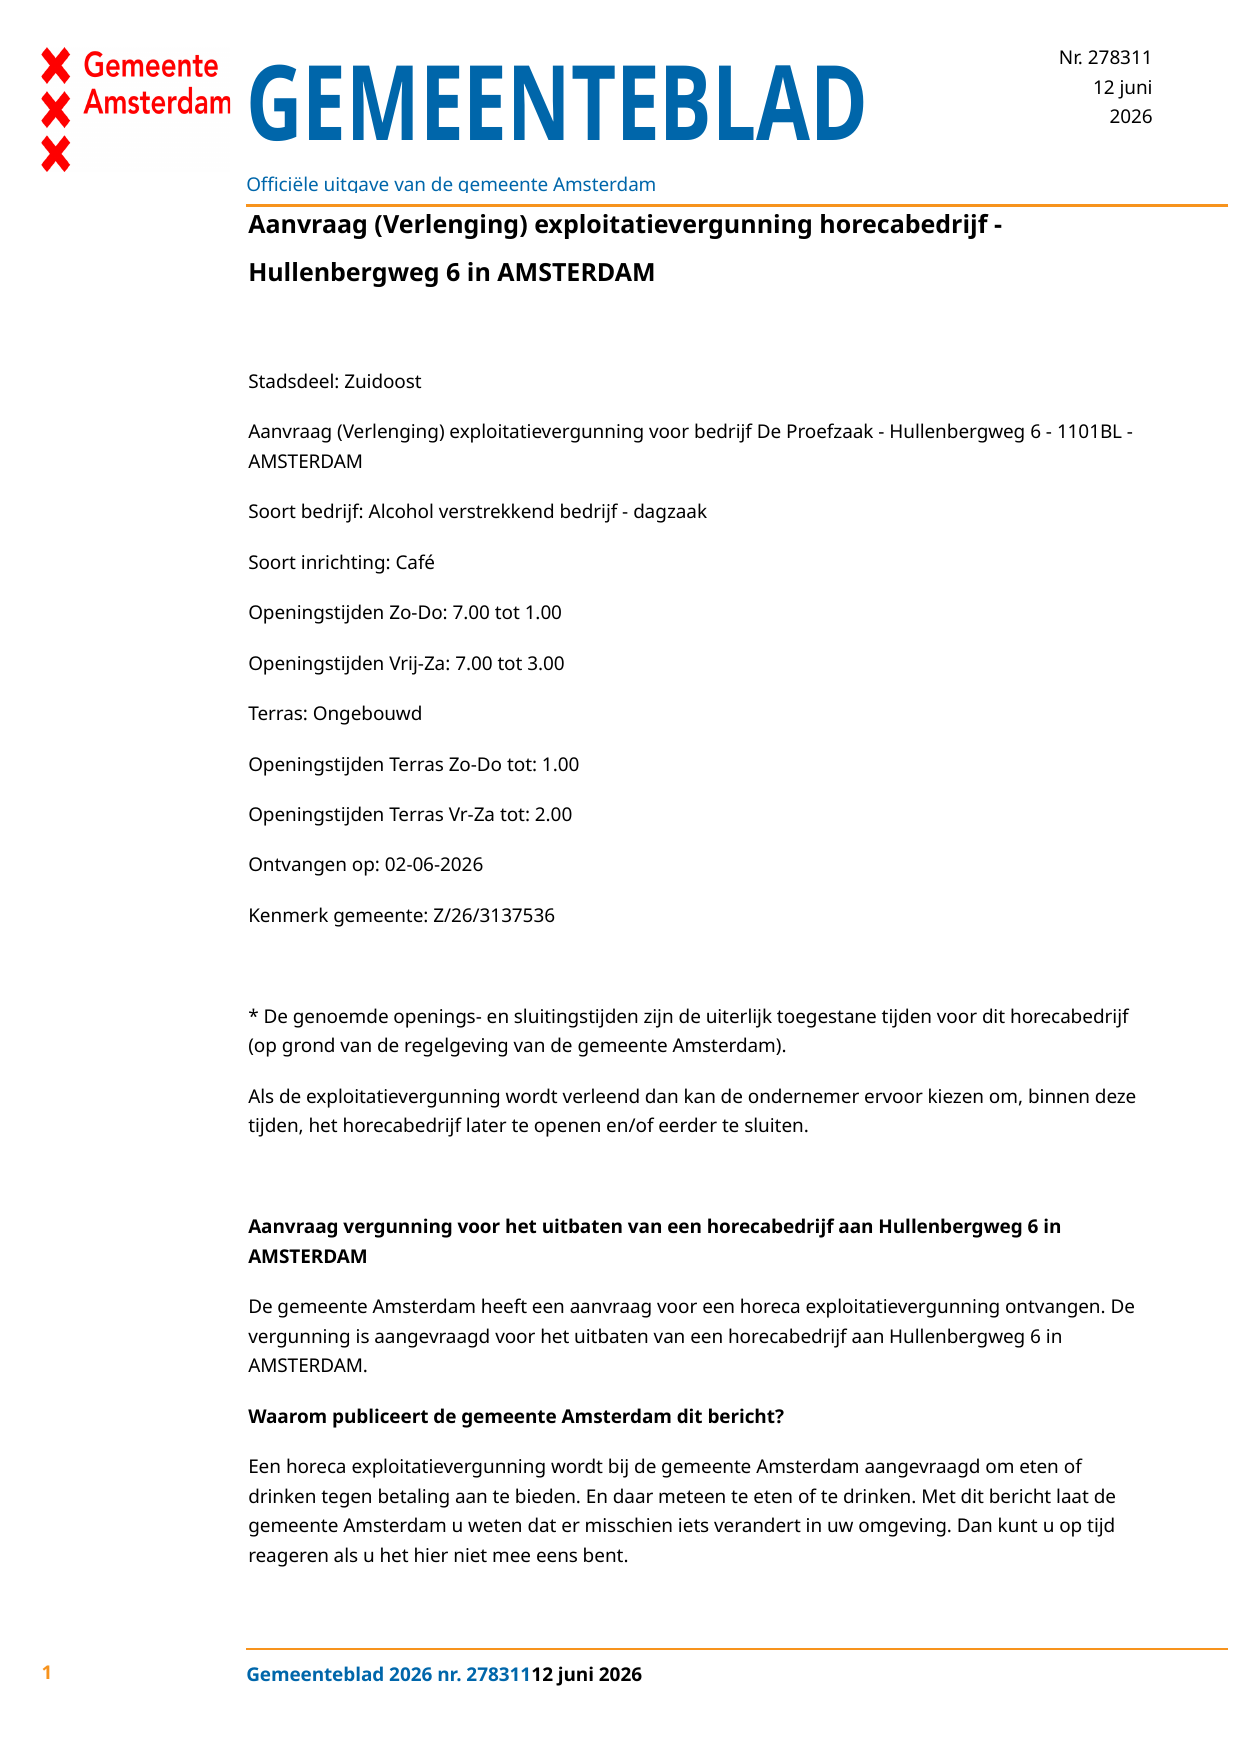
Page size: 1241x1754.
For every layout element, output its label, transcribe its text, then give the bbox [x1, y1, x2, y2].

text Terras: Ongebouwd [248, 700, 1152, 726]
text Soort bedrijf: Alcohol verstrekkend bedrijf - dagzaak [248, 499, 1152, 524]
text Aanvraag vergunning voor het uitbaten van een horecabedrijf aan Hullenbergweg 6 in AMSTERDAM [248, 1213, 1152, 1269]
text Soort inrichting: Café [248, 549, 1152, 575]
picture [41, 47, 231, 172]
text Kenmerk gemeente: Z/26/3137536 [248, 902, 1152, 928]
text De gemeente Amsterdam heeft een aanvraag voor een horeca exploitatievergunning ontvangen. De vergunning is aangevraagd voor het uitbaten van een horecabedrijf aan Hullenbergweg 6 in AMSTERDAM. [248, 1293, 1152, 1378]
text Openingstijden Terras Zo-Do tot: 1.00 [248, 751, 1152, 777]
text Als de exploitatievergunning wordt verleend dan kan de ondernemer ervoor kiezen om, binnen deze tijden, het horecabedrijf later te openen en/of eerder te sluiten. [248, 1083, 1152, 1138]
text Openingstijden Zo-Do: 7.00 tot 1.00 [248, 599, 1152, 625]
text Een horeca exploitatievergunning wordt bij de gemeente Amsterdam aangevraagd om eten of drinken tegen betaling aan te bieden. En daar meteen te eten of te drinken. Met dit bericht laat de gemeente Amsterdam u weten dat er misschien iets verandert in uw omgeving. Dan kunt u op tijd reageren als u het hier niet mee eens bent. [248, 1453, 1152, 1568]
text * De genoemde openings- en sluitingstijden zijn de uiterlijk toegestane tijden voor dit horecabedrijf (op grond van de regelgeving van de gemeente Amsterdam). [248, 1003, 1152, 1058]
text Stadsdeel: Zuidoost [248, 368, 1152, 394]
text Aanvraag (Verlenging) exploitatievergunning horecabedrijf - Hullenbergweg 6 in AMSTERDAM [248, 207, 1152, 288]
text Ontvangen op: 02-06-2026 [248, 852, 1152, 877]
text Aanvraag (Verlenging) exploitatievergunning voor bedrijf De Proefzaak - Hullenbergweg 6 - 1101BL - AMSTERDAM [248, 419, 1152, 474]
text Waarom publiceert de gemeente Amsterdam dit bericht? [248, 1403, 1152, 1429]
text Openingstijden Terras Vr-Za tot: 2.00 [248, 801, 1152, 827]
text Openingstijden Vrij-Za: 7.00 tot 3.00 [248, 650, 1152, 676]
